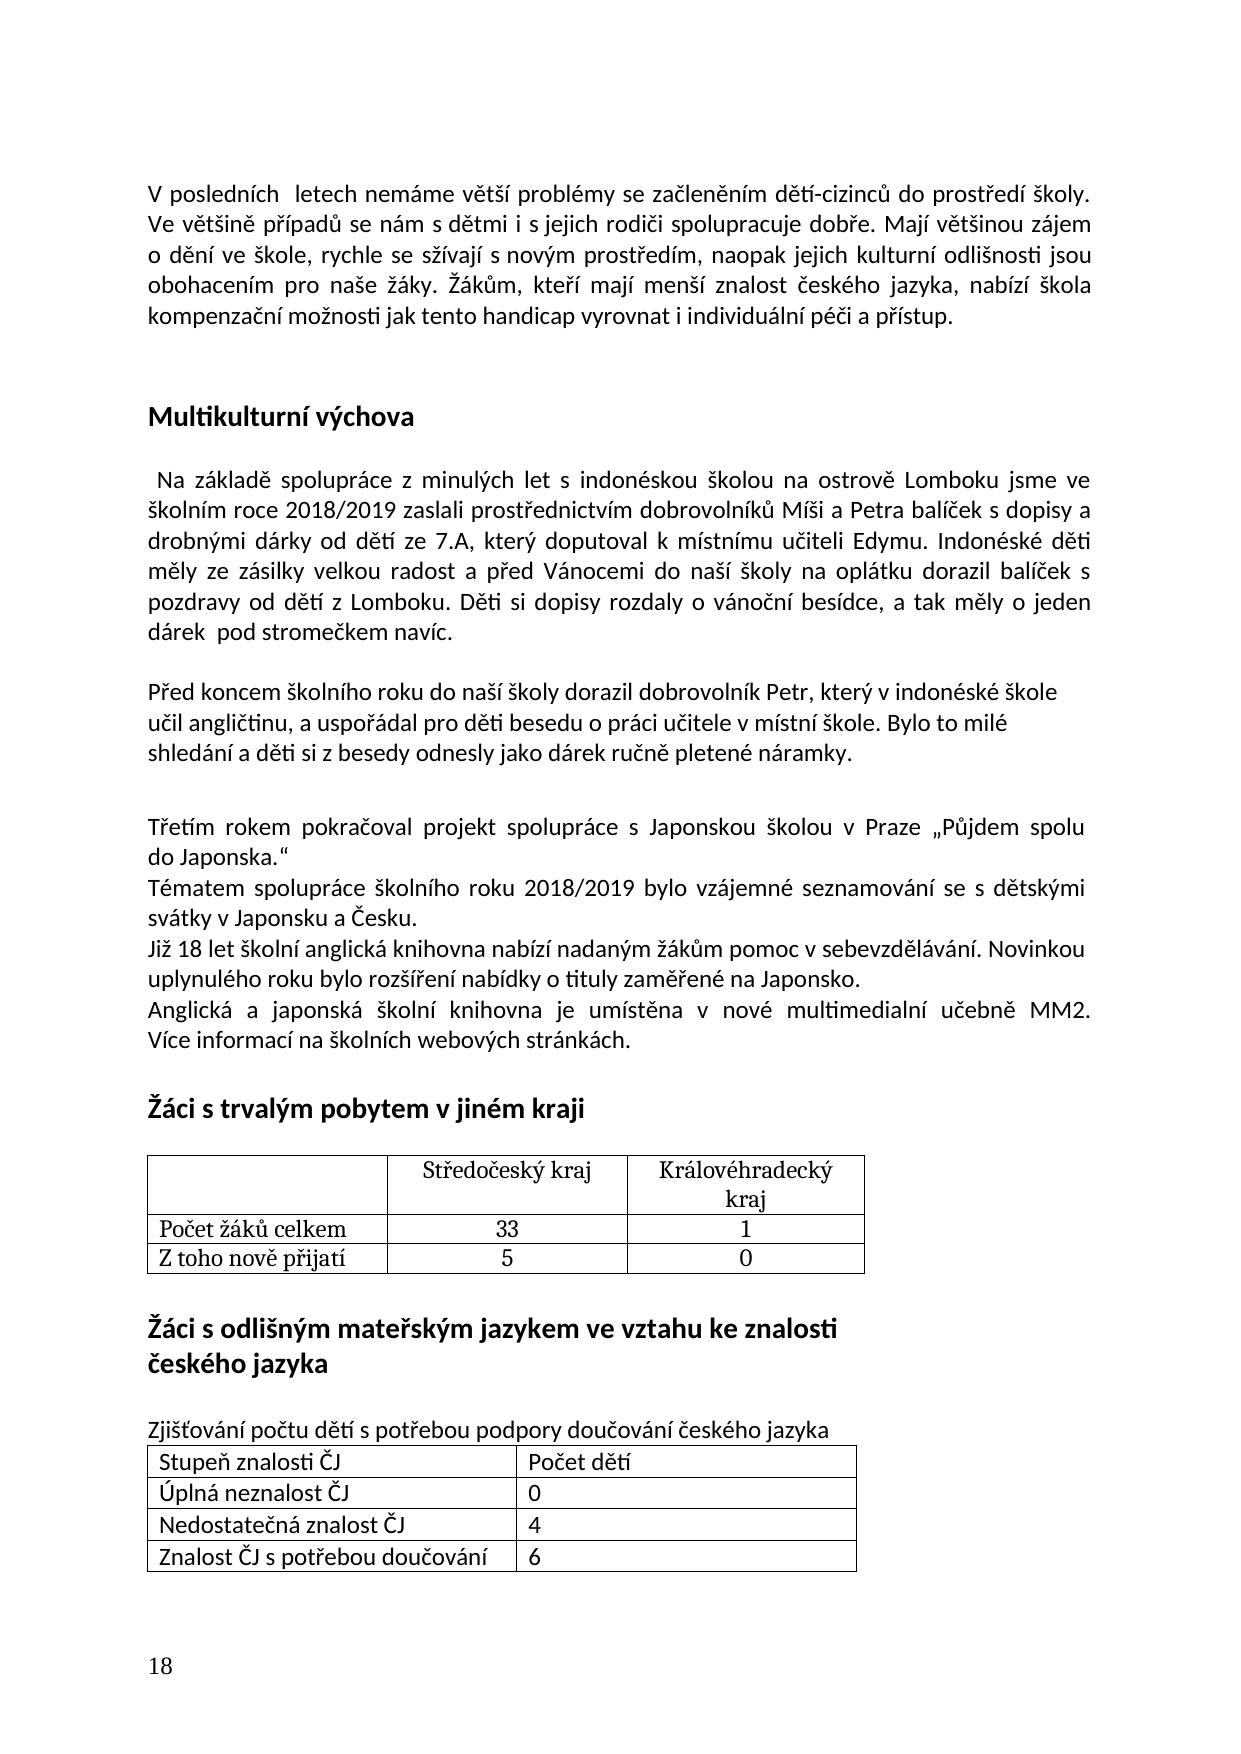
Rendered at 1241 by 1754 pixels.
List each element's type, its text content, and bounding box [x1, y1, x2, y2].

table_header Středočeský kraj [388, 1156, 627, 1213]
table_cell 6 [517, 1541, 856, 1571]
table_cell Nedostatečná znalost ČJ [148, 1509, 516, 1540]
table_cell 4 [517, 1509, 856, 1540]
text Třetím rokem pokračoval projekt spolupráce s Japonskou školou v Praze „Půjdem spolu do Japonska.“ [148, 811, 1087, 872]
subtitle V posledních letech nemáme větší problémy se začleněním dětí-cizinců do prostředí školy. Ve většině případů se nám s dětmi i s jejich rodiči spolupracuje dobře. Mají většinou zájem o dění ve škole, rychle se sžívají s novým prostředím, naopak jejich kulturní odlišnosti jsou obohacením pro naše žáky. Žákům, kteří mají menší znalost českého jazyka, nabízí škola kompenzační možnosti jak tento handicap vyrovnat i individuální péči a přístup. [148, 178, 1093, 331]
text českého jazyka [148, 1345, 1093, 1381]
text Tématem spolupráce školního roku 2018/2019 bylo vzájemné seznamování se s dětskými svátky v Japonsku a Česku. [148, 872, 1087, 933]
table_header Královéhradecký kraj [628, 1156, 864, 1213]
table_header Stupeň znalosti ČJ [148, 1446, 516, 1477]
table_cell Úplná neznalost ČJ [148, 1478, 516, 1508]
table_cell 1 [628, 1215, 864, 1243]
table_header Počet dětí [517, 1446, 856, 1477]
text Žáci s odlišným mateřským jazykem ve vztahu ke znalosti [148, 1310, 1093, 1345]
table_cell Z toho nově přijatí [148, 1244, 387, 1273]
table_cell Znalost ČJ s potřebou doučování [148, 1541, 516, 1571]
text Již 18 let školní anglická knihovna nabízí nadaným žákům pomoc v sebevzdělávání. Novinkou uplynulého roku bylo rozšíření nabídky o tituly zaměřené na Japonsko. [148, 933, 1087, 994]
table_cell Počet žáků celkem [148, 1215, 387, 1243]
table_cell 5 [388, 1244, 627, 1273]
text Na základě spolupráce z minulých let s indonéskou školou na ostrově Lomboku jsme ve školním roce 2018/2019 zaslali prostřednictvím dobrovolníků Míši a Petra balíček s dopisy a drobnými dárky od dětí ze 7.A, který doputoval k místnímu učiteli Edymu. Indonéské děti měly ze zásilky velkou radost a před Vánocemi do naší školy na oplátku dorazil balíček s pozdravy od dětí z Lomboku. Děti si dopisy rozdaly o vánoční besídce, a tak měly o jeden dárek pod stromečkem navíc. [118, 464, 1093, 647]
text Anglická a japonská školní knihovna je umístěna v nové multimedialní učebně MM2. Více informací na školních webových stránkách. [148, 994, 1093, 1055]
text Žáci s trvalým pobytem v jiném kraji [148, 1091, 1093, 1126]
text Před koncem školního roku do naší školy dorazil dobrovolník Petr, který v indonéské škole učil angličtinu, a uspořádal pro děti besedu o práci učitele v místní škole. Bylo to milé shledání a děti si z besedy odnesly jako dárek ručně pletené náramky. [148, 676, 1093, 768]
table_cell 0 [517, 1478, 856, 1508]
table_header [148, 1156, 387, 1213]
table_cell 0 [628, 1244, 864, 1273]
text Multikulturní výchova [148, 398, 1093, 433]
text Zjišťování počtu dětí s potřebou podpory doučování českého jazyka [148, 1414, 1093, 1445]
table_cell 33 [388, 1215, 627, 1243]
